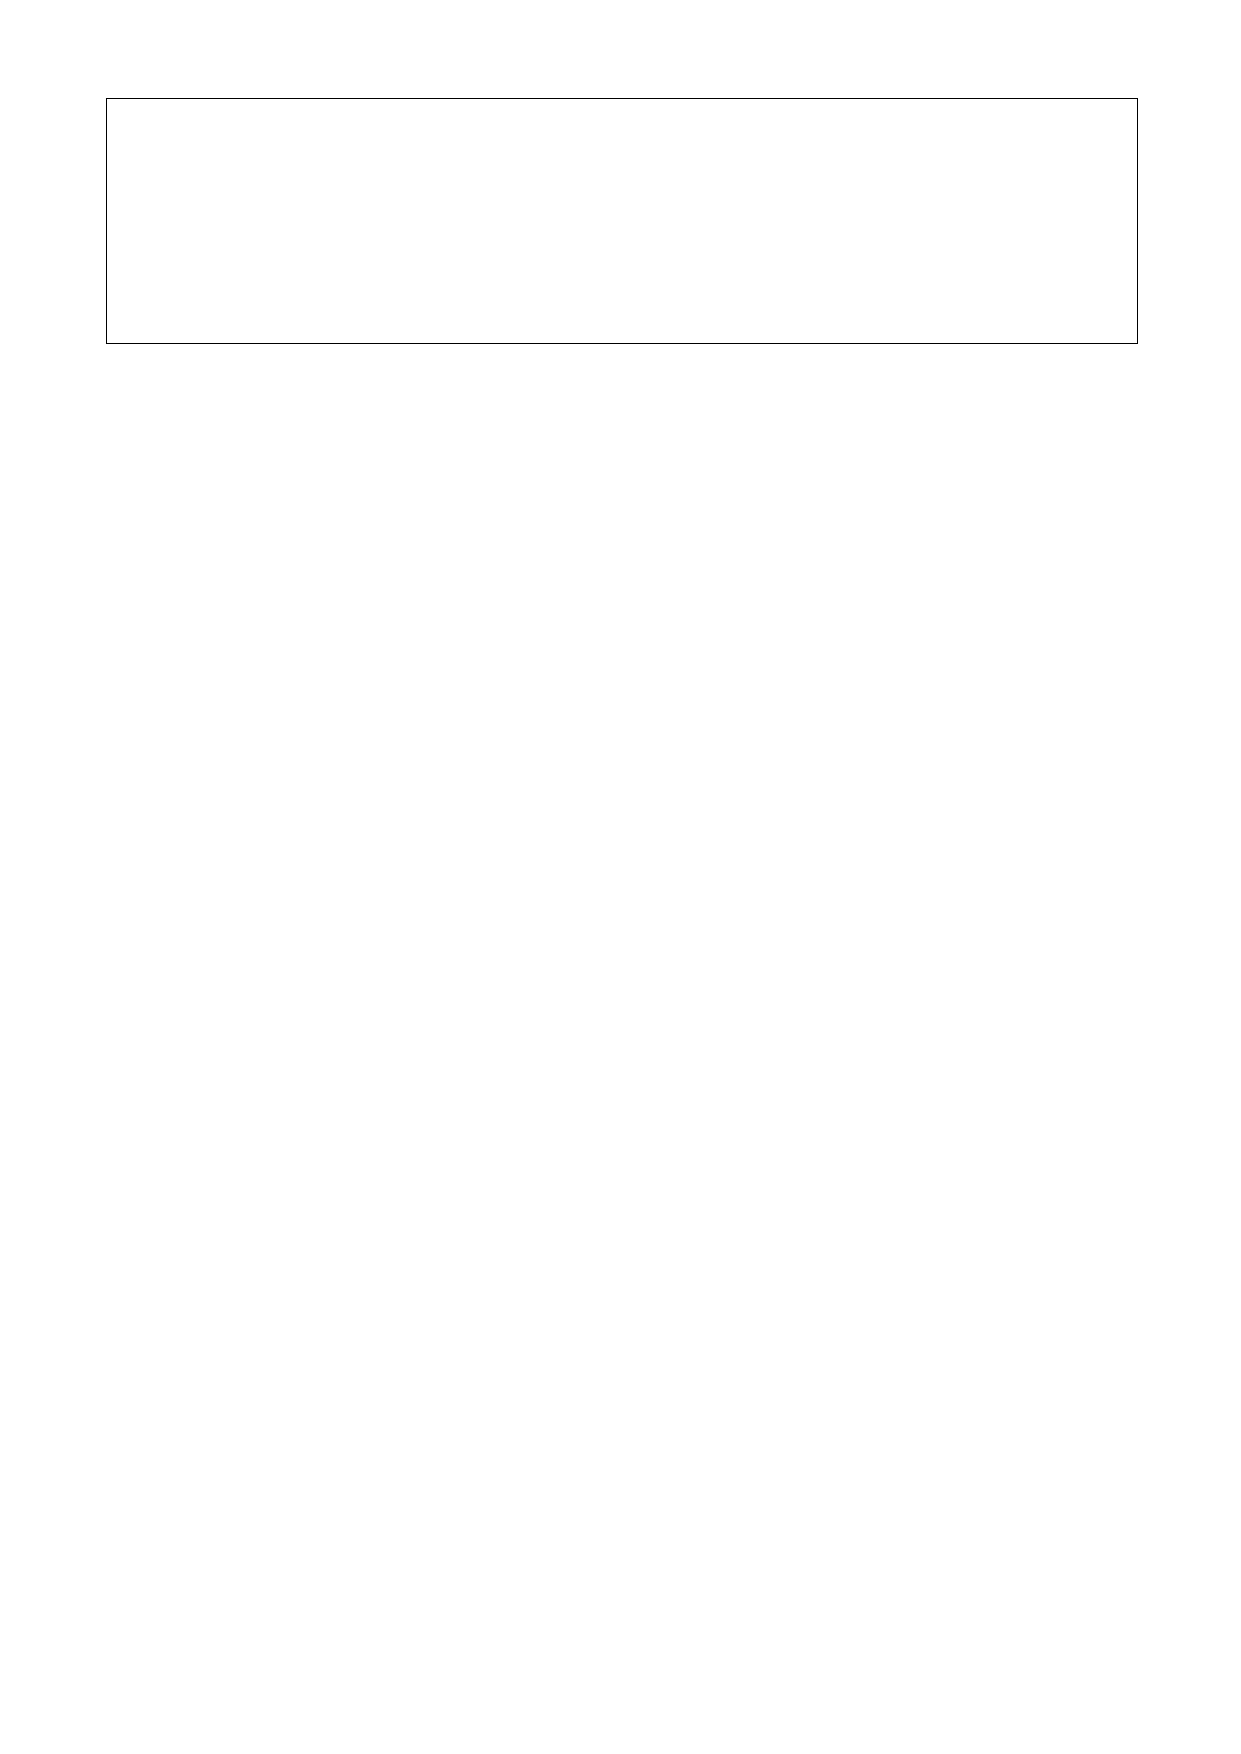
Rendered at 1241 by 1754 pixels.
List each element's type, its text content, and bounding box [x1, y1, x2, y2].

table_header 一、系(所)發展規劃 二、現有教師員額運用情形說明 三、需求人才專長領域及課程規劃 四、其他(請自行列舉) [107, 99, 1137, 343]
